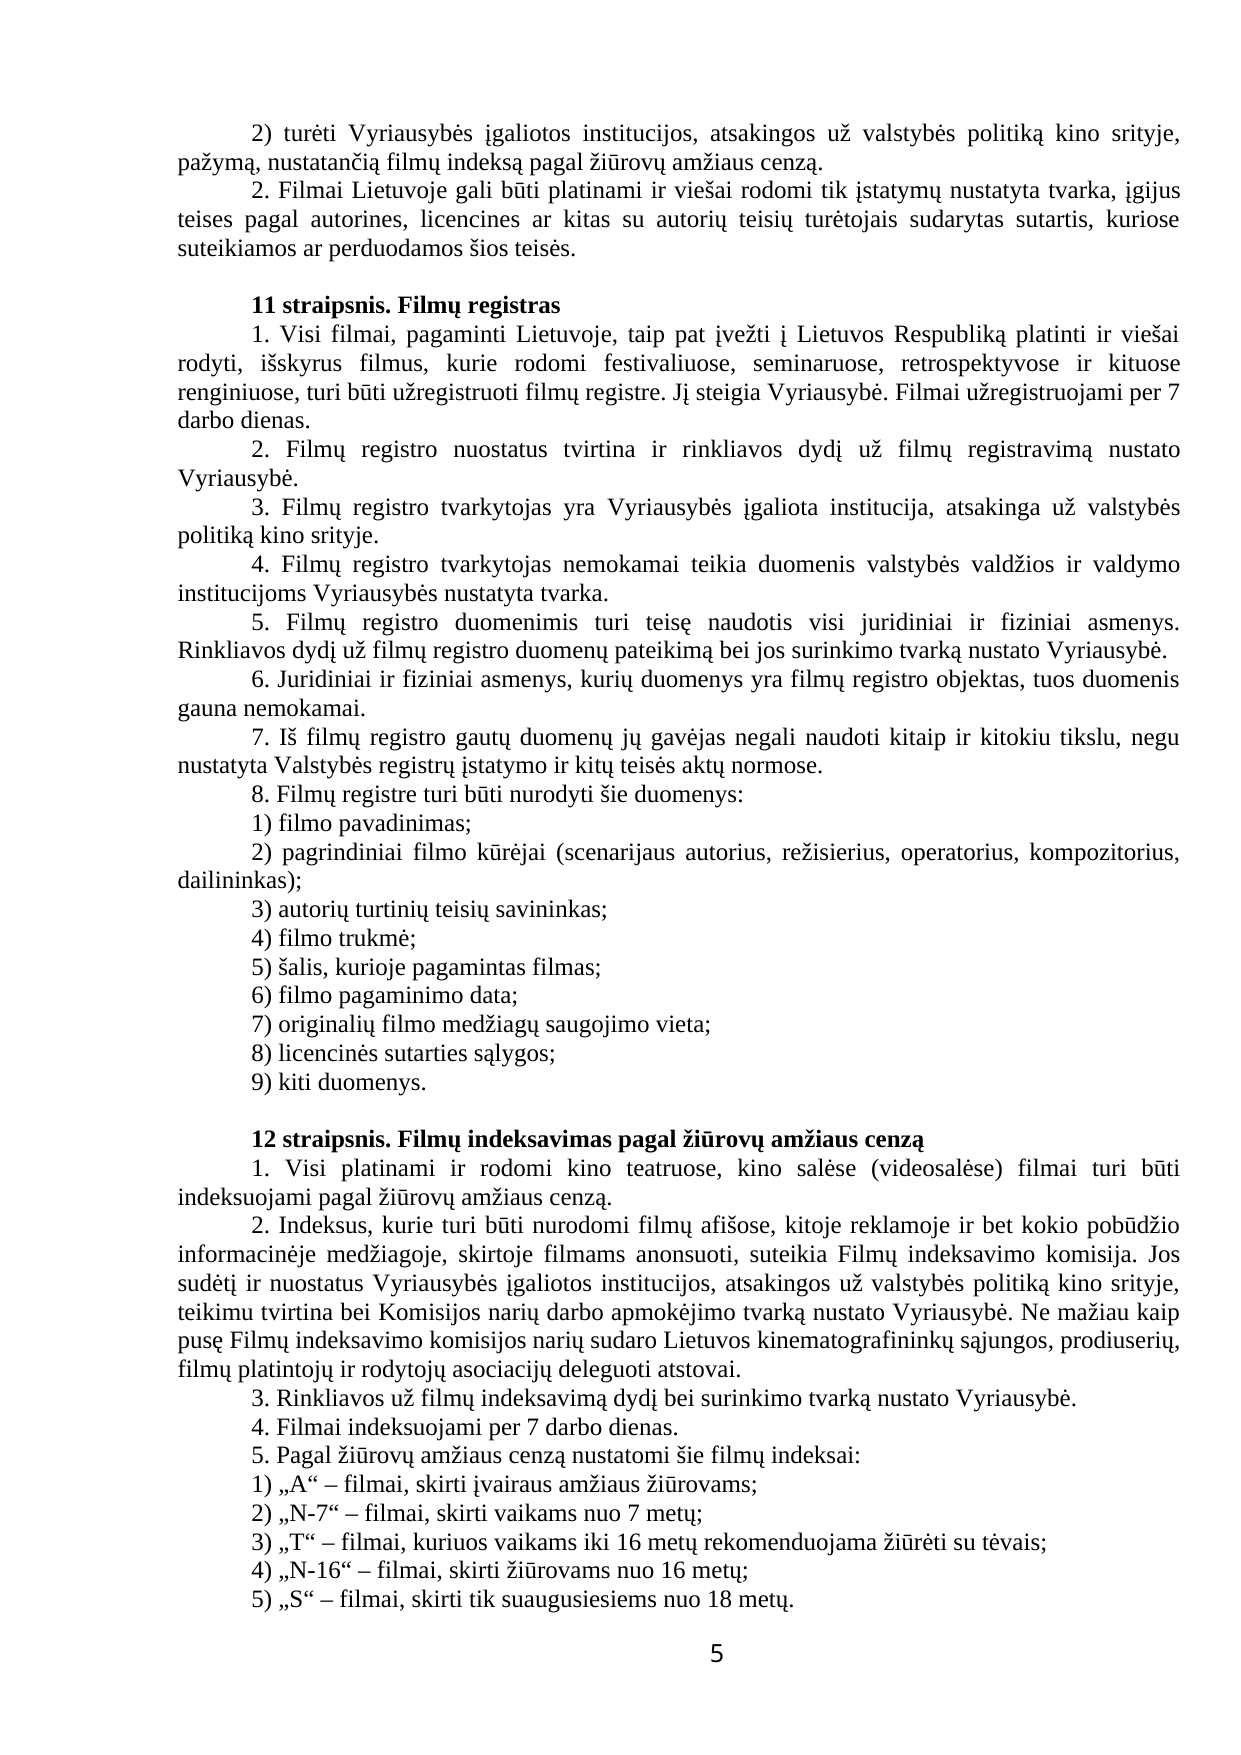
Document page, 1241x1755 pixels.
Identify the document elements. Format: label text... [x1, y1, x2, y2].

text 7) originalių filmo medžiagų saugojimo vieta; [177, 1009, 1181, 1038]
text 2. Indeksus, kurie turi būti nurodomi filmų afišose, kitoje reklamoje ir bet kokio pobūdžio informacinėje medžiagoje, skirtoje filmams anonsuoti, suteikia Filmų indeksavimo komisija. Jos sudėtį ir nuostatus Vyriausybės įgaliotos institucijos, atsakingos už valstybės politiką kino srityje, teikimu tvirtina bei Komisijos narių darbo apmokėjimo tvarką nustato Vyriausybė. Ne mažiau kaip pusę Filmų indeksavimo komisijos narių sudaro Lietuvos kinematografininkų sąjungos, prodiuserių, filmų platintojų ir rodytojų asociacijų deleguoti atstovai. [177, 1211, 1181, 1383]
text 2) turėti Vyriausybės įgaliotos institucijos, atsakingos už valstybės politiką kino srityje, pažymą, nustatančią filmų indeksą pagal žiūrovų amžiaus cenzą. [177, 118, 1181, 176]
text 9) kiti duomenys. [177, 1067, 1181, 1096]
text 4. Filmai indeksuojami per 7 darbo dienas. [177, 1412, 1181, 1441]
text 2) „N-7“ – filmai, skirti vaikams nuo 7 metų; [177, 1498, 1181, 1527]
text 5) šalis, kurioje pagamintas filmas; [177, 952, 1181, 981]
text 3) „T“ – filmai, kuriuos vaikams iki 16 metų rekomenduojama žiūrėti su tėvais; [177, 1527, 1181, 1556]
text 4. Filmų registro tvarkytojas nemokamai teikia duomenis valstybės valdžios ir valdymo institucijoms Vyriausybės nustatyta tvarka. [177, 549, 1181, 607]
text 3. Rinkliavos už filmų indeksavimą dydį bei surinkimo tvarką nustato Vyriausybė. [177, 1383, 1181, 1412]
text 4) filmo trukmė; [177, 923, 1181, 952]
text 1) „A“ – filmai, skirti įvairaus amžiaus žiūrovams; [177, 1469, 1181, 1498]
text 2. Filmų registro nuostatus tvirtina ir rinkliavos dydį už filmų registravimą nustato Vyriausybė. [177, 434, 1181, 492]
text 7. Iš filmų registro gautų duomenų jų gavėjas negali naudoti kitaip ir kitokiu tikslu, negu nustatyta Valstybės registrų įstatymo ir kitų teisės aktų normose. [177, 722, 1181, 779]
text 1. Visi platinami ir rodomi kino teatruose, kino salėse (videosalėse) filmai turi būti indeksuojami pagal žiūrovų amžiaus cenzą. [177, 1153, 1181, 1211]
text 2. Filmai Lietuvoje gali būti platinami ir viešai rodomi tik įstatymų nustatyta tvarka, įgijus teises pagal autorines, licencines ar kitas su autorių teisių turėtojais sudarytas sutartis, kuriose suteikiamos ar perduodamos šios teisės. [177, 176, 1181, 262]
text 5. Filmų registro duomenimis turi teisę naudotis visi juridiniai ir fiziniai asmenys. Rinkliavos dydį už filmų registro duomenų pateikimą bei jos surinkimo tvarką nustato Vyriausybė. [177, 607, 1181, 664]
text 5) „S“ – filmai, skirti tik suaugusiesiems nuo 18 metų. [177, 1584, 1181, 1613]
text 8. Filmų registre turi būti nurodyti šie duomenys: [177, 779, 1181, 808]
text 1. Visi filmai, pagaminti Lietuvoje, taip pat įvežti į Lietuvos Respubliką platinti ir viešai rodyti, išskyrus filmus, kurie rodomi festivaliuose, seminaruose, retrospektyvose ir kituose renginiuose, turi būti užregistruoti filmų registre. Jį steigia Vyriausybė. Filmai užregistruojami per 7 darbo dienas. [177, 319, 1181, 434]
text 6) filmo pagaminimo data; [177, 981, 1181, 1009]
text 5. Pagal žiūrovų amžiaus cenzą nustatomi šie filmų indeksai: [177, 1441, 1181, 1469]
text 1) filmo pavadinimas; [177, 808, 1181, 837]
text 6. Juridiniai ir fiziniai asmenys, kurių duomenys yra filmų registro objektas, tuos duomenis gauna nemokamai. [177, 664, 1181, 722]
text 2) pagrindiniai filmo kūrėjai (scenarijaus autorius, režisierius, operatorius, kompozitorius, dailininkas); [177, 837, 1181, 894]
text 4) „N-16“ – filmai, skirti žiūrovams nuo 16 metų; [177, 1556, 1181, 1584]
text 3. Filmų registro tvarkytojas yra Vyriausybės įgaliota institucija, atsakinga už valstybės politiką kino srityje. [177, 492, 1181, 549]
text 3) autorių turtinių teisių savininkas; [177, 894, 1181, 923]
text 8) licencinės sutarties sąlygos; [177, 1038, 1181, 1067]
text 11 straipsnis. Filmų registras [177, 291, 1181, 319]
text 12 straipsnis. Filmų indeksavimas pagal žiūrovų amžiaus cenzą [177, 1124, 1181, 1153]
